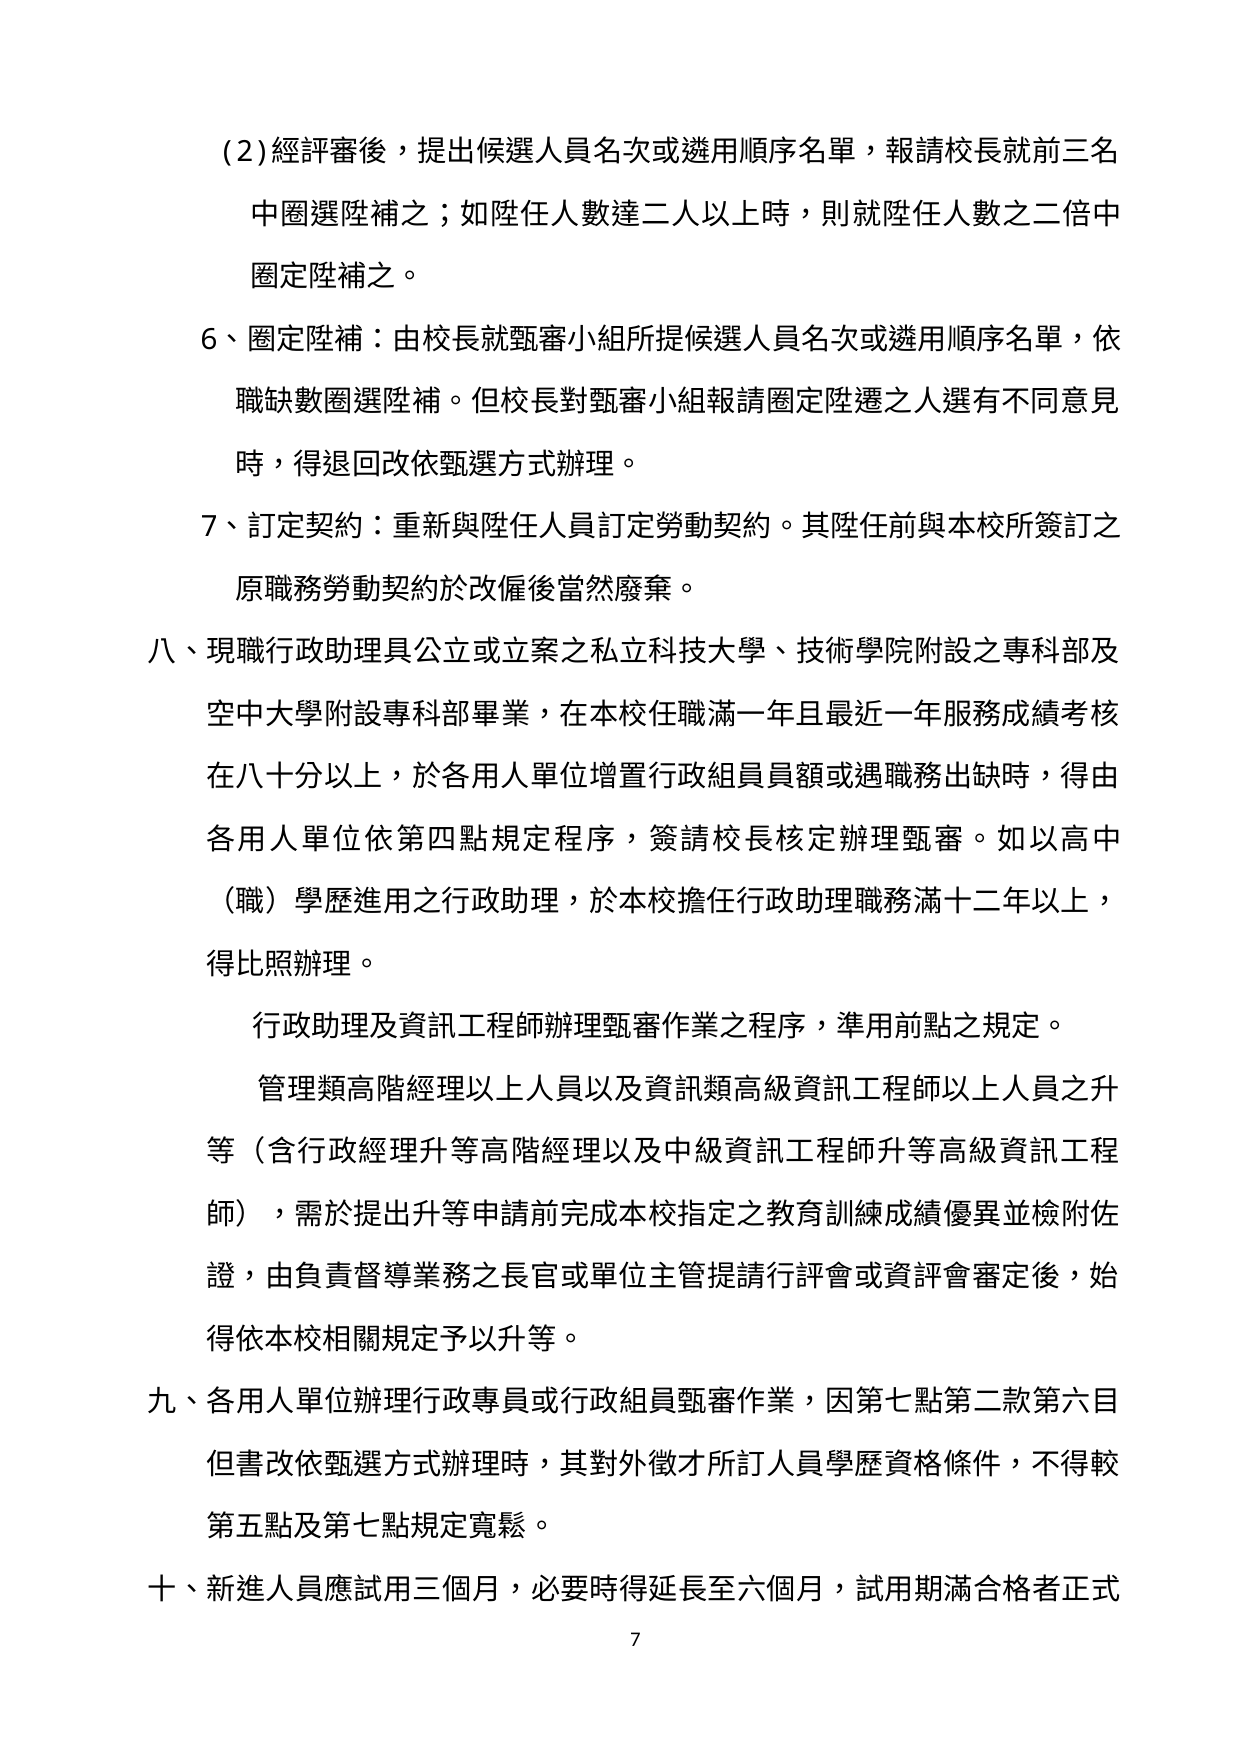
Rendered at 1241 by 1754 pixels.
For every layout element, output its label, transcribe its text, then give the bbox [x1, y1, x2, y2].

text 九、各用人單位辦理行政專員或行政組員甄審作業，因第七點第二款第六目但書改依甄選方式辦理時，其對外徵才所訂人員學歷資格條件，不得較第五點及第七點規定寬鬆。 [148, 1357, 1122, 1545]
text 行政助理及資訊工程師辦理甄審作業之程序，準用前點之規定。 [148, 982, 1122, 1045]
text 八、現職行政助理具公立或立案之私立科技大學、技術學院附設之專科部及空中大學附設專科部畢業，在本校任職滿一年且最近一年服務成績考核在八十分以上，於各用人單位增置行政組員員額或遇職務出缺時，得由各用人單位依第四點規定程序，簽請校長核定辦理甄審。如以高中（職）學歷進用之行政助理，於本校擔任行政助理職務滿十二年以上，得比照辦理。 [148, 607, 1122, 982]
text 6、圈定陞補：由校長就甄審小組所提候選人員名次或遴用順序名單，依職缺數圈選陞補。但校長對甄審小組報請圈定陞遷之人選有不同意見時，得退回改依甄選方式辦理。 [148, 295, 1122, 482]
text 管理類高階經理以上人員以及資訊類高級資訊工程師以上人員之升等（含行政經理升等高階經理以及中級資訊工程師升等高級資訊工程師），需於提出升等申請前完成本校指定之教育訓練成績優異並檢附佐證，由負責督導業務之長官或單位主管提請行評會或資評會審定後，始得依本校相關規定予以升等。 [148, 1045, 1122, 1357]
text 7、訂定契約：重新與陞任人員訂定勞動契約。其陞任前與本校所簽訂之原職務勞動契約於改僱後當然廢棄。 [148, 482, 1122, 607]
text (2)經評審後，提出候選人員名次或遴用順序名單，報請校長就前三名中圈選陞補之；如陞任人數達二人以上時，則就陞任人數之二倍中圈定陞補之。 [148, 107, 1122, 295]
text 十、新進人員應試用三個月，必要時得延長至六個月，試用期滿合格者正式 [148, 1545, 1122, 1607]
